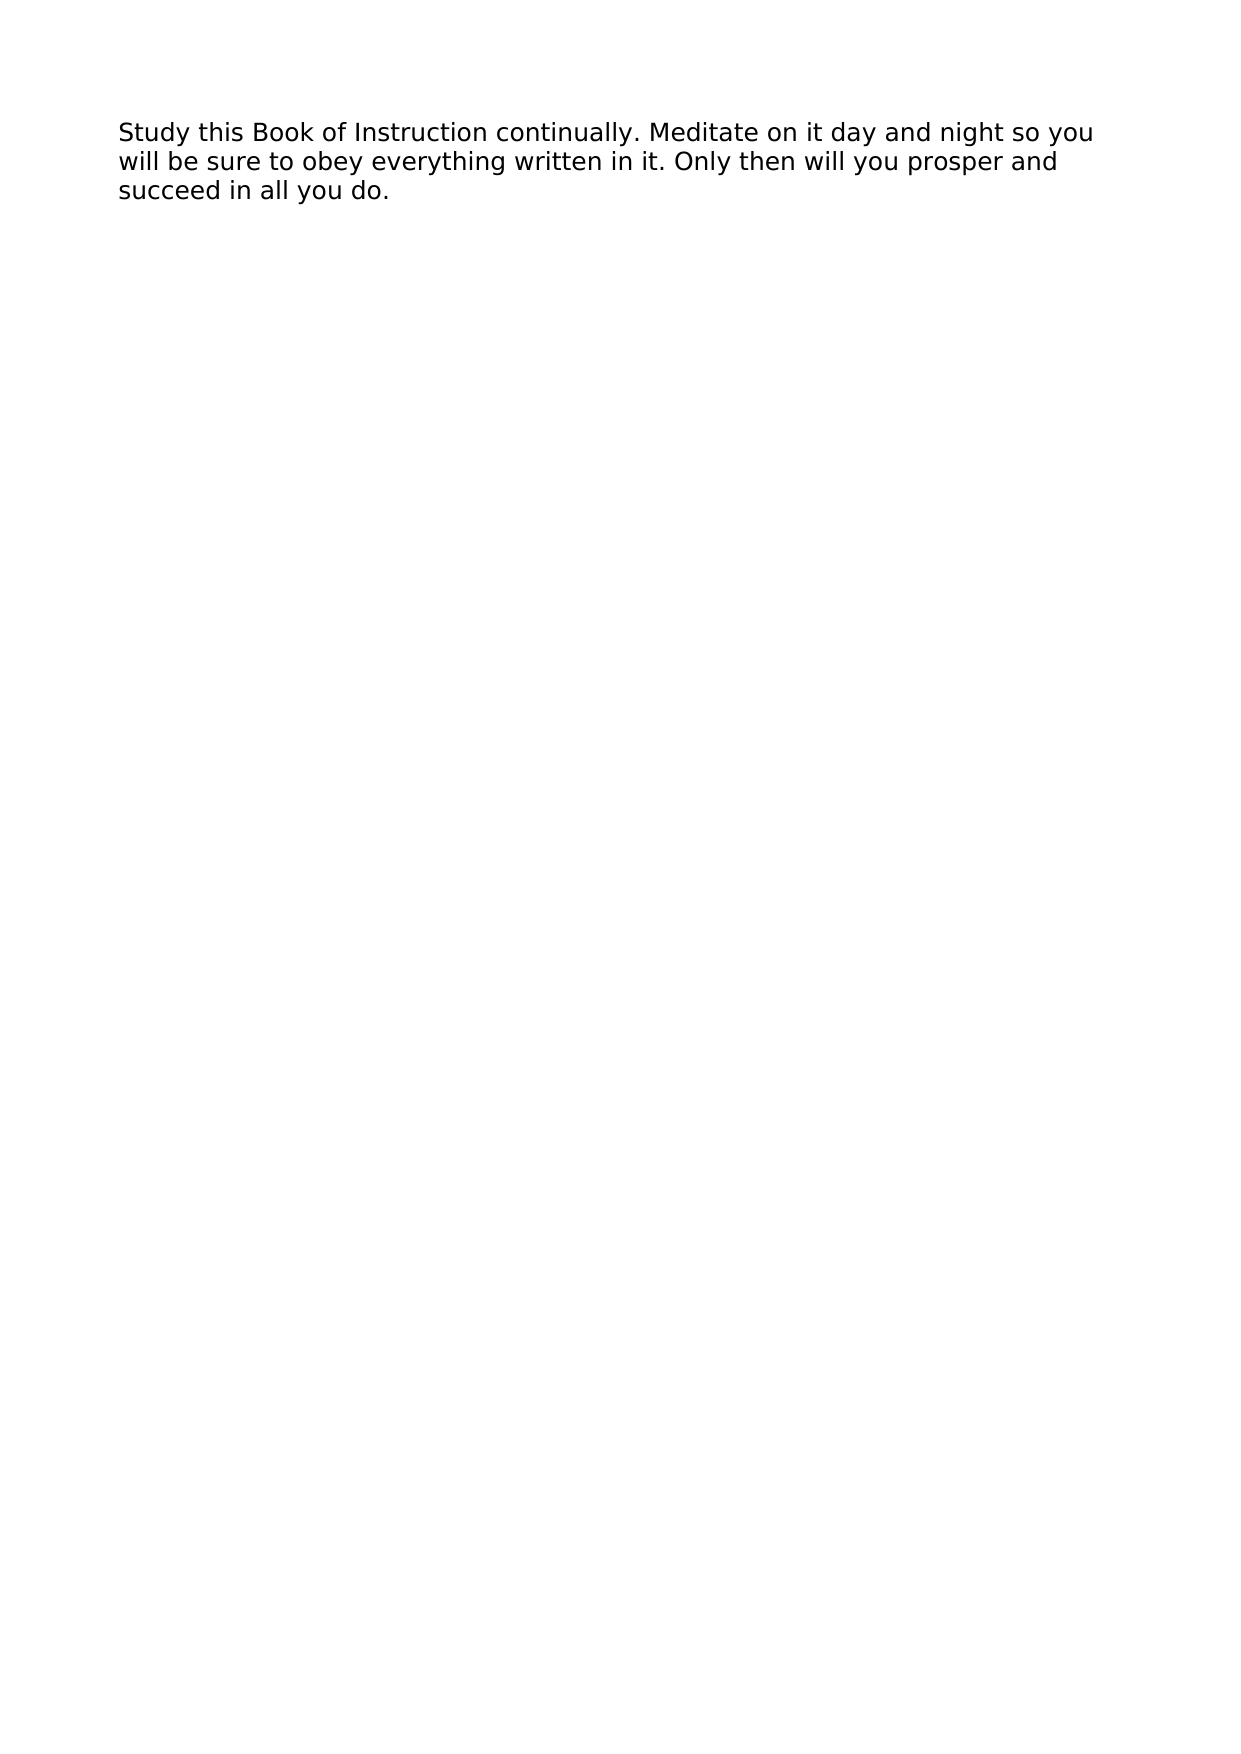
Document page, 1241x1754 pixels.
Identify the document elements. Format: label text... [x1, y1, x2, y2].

text Study this Book of Instruction continually. Meditate on it day and night so you will be sure to obey everything written in it. Only then will you prosper and succeed in all you do. [118, 118, 1122, 206]
